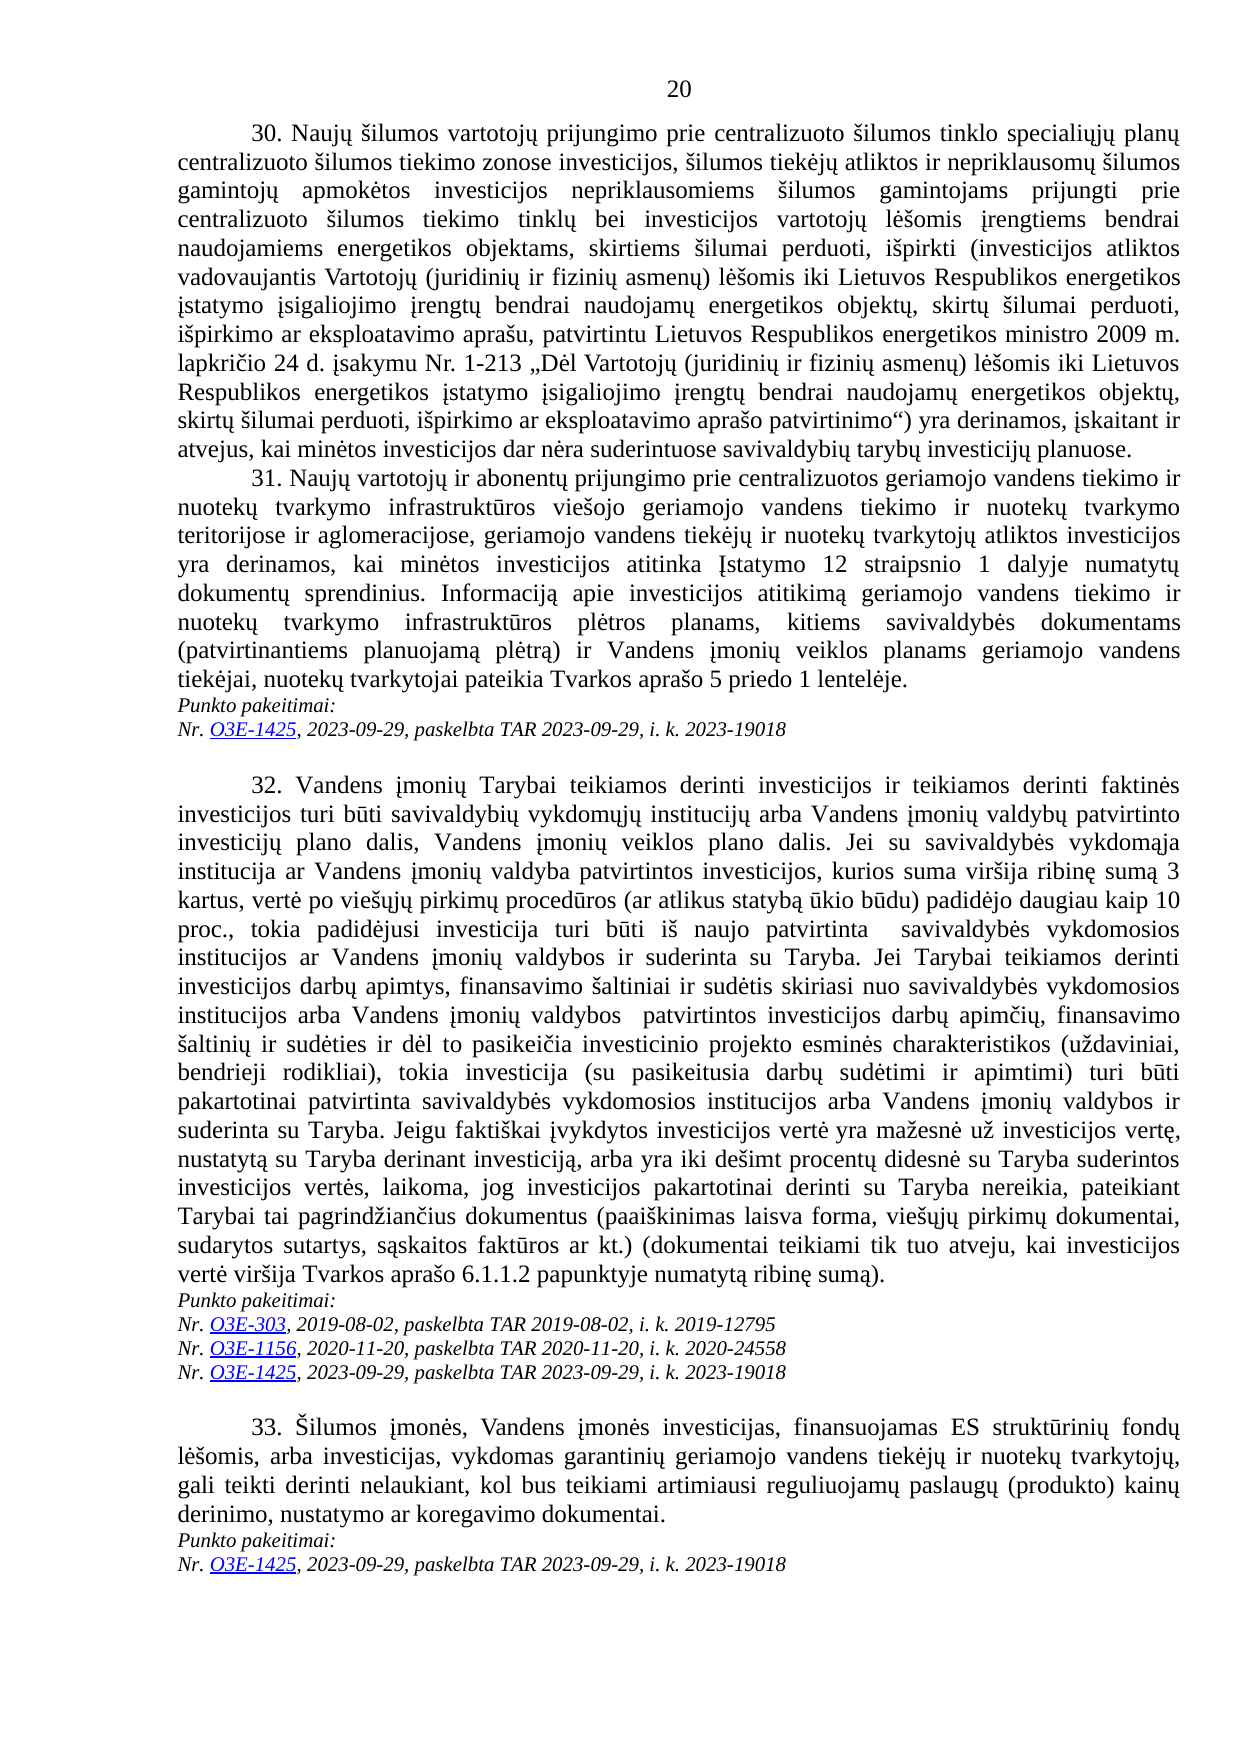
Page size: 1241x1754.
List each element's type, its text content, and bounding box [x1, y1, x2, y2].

text Nr. O3E-1156, 2020-11-20, paskelbta TAR 2020-11-20, i. k. 2020-24558 [177, 1336, 1181, 1360]
text Punkto pakeitimai: [177, 1527, 1181, 1552]
text Punkto pakeitimai: [177, 693, 1181, 717]
text Nr. O3E-1425, 2023-09-29, paskelbta TAR 2023-09-29, i. k. 2023-19018 [177, 717, 1181, 741]
text 30. Naujų šilumos vartotojų prijungimo prie centralizuoto šilumos tinklo specialiųjų planų centralizuoto šilumos tiekimo zonose investicijos, šilumos tiekėjų atliktos ir nepriklausomų šilumos gamintojų apmokėtos investicijos nepriklausomiems šilumos gamintojams prijungti prie centralizuoto šilumos tiekimo tinklų bei investicijos vartotojų lėšomis įrengtiems bendrai naudojamiems energetikos objektams, skirtiems šilumai perduoti, išpirkti (investicijos atliktos vadovaujantis Vartotojų (juridinių ir fizinių asmenų) lėšomis iki Lietuvos Respublikos energetikos įstatymo įsigaliojimo įrengtų bendrai naudojamų energetikos objektų, skirtų šilumai perduoti, išpirkimo ar eksploatavimo aprašu, patvirtintu Lietuvos Respublikos energetikos ministro 2009 m. lapkričio 24 d. įsakymu Nr. 1-213 „Dėl Vartotojų (juridinių ir fizinių asmenų) lėšomis iki Lietuvos Respublikos energetikos įstatymo įsigaliojimo įrengtų bendrai naudojamų energetikos objektų, skirtų šilumai perduoti, išpirkimo ar eksploatavimo aprašo patvirtinimo“) yra derinamos, įskaitant ir atvejus, kai minėtos investicijos dar nėra suderintuose savivaldybių tarybų investicijų planuose. [177, 118, 1181, 463]
text Nr. O3E-1425, 2023-09-29, paskelbta TAR 2023-09-29, i. k. 2023-19018 [177, 1360, 1181, 1384]
text Nr. O3E-1425, 2023-09-29, paskelbta TAR 2023-09-29, i. k. 2023-19018 [177, 1552, 1181, 1576]
text 33. Šilumos įmonės, Vandens įmonės investicijas, finansuojamas ES struktūrinių fondų lėšomis, arba investicijas, vykdomas garantinių geriamojo vandens tiekėjų ir nuotekų tvarkytojų, gali teikti derinti nelaukiant, kol bus teikiami artimiausi reguliuojamų paslaugų (produkto) kainų derinimo, nustatymo ar koregavimo dokumentai. [177, 1412, 1181, 1527]
text Punkto pakeitimai: [177, 1287, 1181, 1312]
text Nr. O3E-303, 2019-08-02, paskelbta TAR 2019-08-02, i. k. 2019-12795 [177, 1312, 1181, 1336]
text 32. Vandens įmonių Tarybai teikiamos derinti investicijos ir teikiamos derinti faktinės investicijos turi būti savivaldybių vykdomųjų institucijų arba Vandens įmonių valdybų patvirtinto investicijų plano dalis, Vandens įmonių veiklos plano dalis. Jei su savivaldybės vykdomąja institucija ar Vandens įmonių valdyba patvirtintos investicijos, kurios suma viršija ribinę sumą 3 kartus, vertė po viešųjų pirkimų procedūros (ar atlikus statybą ūkio būdu) padidėjo daugiau kaip 10 proc., tokia padidėjusi investicija turi būti iš naujo patvirtinta savivaldybės vykdomosios institucijos ar Vandens įmonių valdybos ir suderinta su Taryba. Jei Tarybai teikiamos derinti investicijos darbų apimtys, finansavimo šaltiniai ir sudėtis skiriasi nuo savivaldybės vykdomosios institucijos arba Vandens įmonių valdybos patvirtintos investicijos darbų apimčių, finansavimo šaltinių ir sudėties ir dėl to pasikeičia investicinio projekto esminės charakteristikos (uždaviniai, bendrieji rodikliai), tokia investicija (su pasikeitusia darbų sudėtimi ir apimtimi) turi būti pakartotinai patvirtinta savivaldybės vykdomosios institucijos arba Vandens įmonių valdybos ir suderinta su Taryba. Jeigu faktiškai įvykdytos investicijos vertė yra mažesnė už investicijos vertę, nustatytą su Taryba derinant investiciją, arba yra iki dešimt procentų didesnė su Taryba suderintos investicijos vertės, laikoma, jog investicijos pakartotinai derinti su Taryba nereikia, pateikiant Tarybai tai pagrindžiančius dokumentus (paaiškinimas laisva forma, viešųjų pirkimų dokumentai, sudarytos sutartys, sąskaitos faktūros ar kt.) (dokumentai teikiami tik tuo atveju, kai investicijos vertė viršija Tvarkos aprašo 6.1.1.2 papunktyje numatytą ribinę sumą). [177, 770, 1181, 1287]
text 31. Naujų vartotojų ir abonentų prijungimo prie centralizuotos geriamojo vandens tiekimo ir nuotekų tvarkymo infrastruktūros viešojo geriamojo vandens tiekimo ir nuotekų tvarkymo teritorijose ir aglomeracijose, geriamojo vandens tiekėjų ir nuotekų tvarkytojų atliktos investicijos yra derinamos, kai minėtos investicijos atitinka Įstatymo 12 straipsnio 1 dalyje numatytų dokumentų sprendinius. Informaciją apie investicijos atitikimą geriamojo vandens tiekimo ir nuotekų tvarkymo infrastruktūros plėtros planams, kitiems savivaldybės dokumentams (patvirtinantiems planuojamą plėtrą) ir Vandens įmonių veiklos planams geriamojo vandens tiekėjai, nuotekų tvarkytojai pateikia Tvarkos aprašo 5 priedo 1 lentelėje. [177, 463, 1181, 693]
